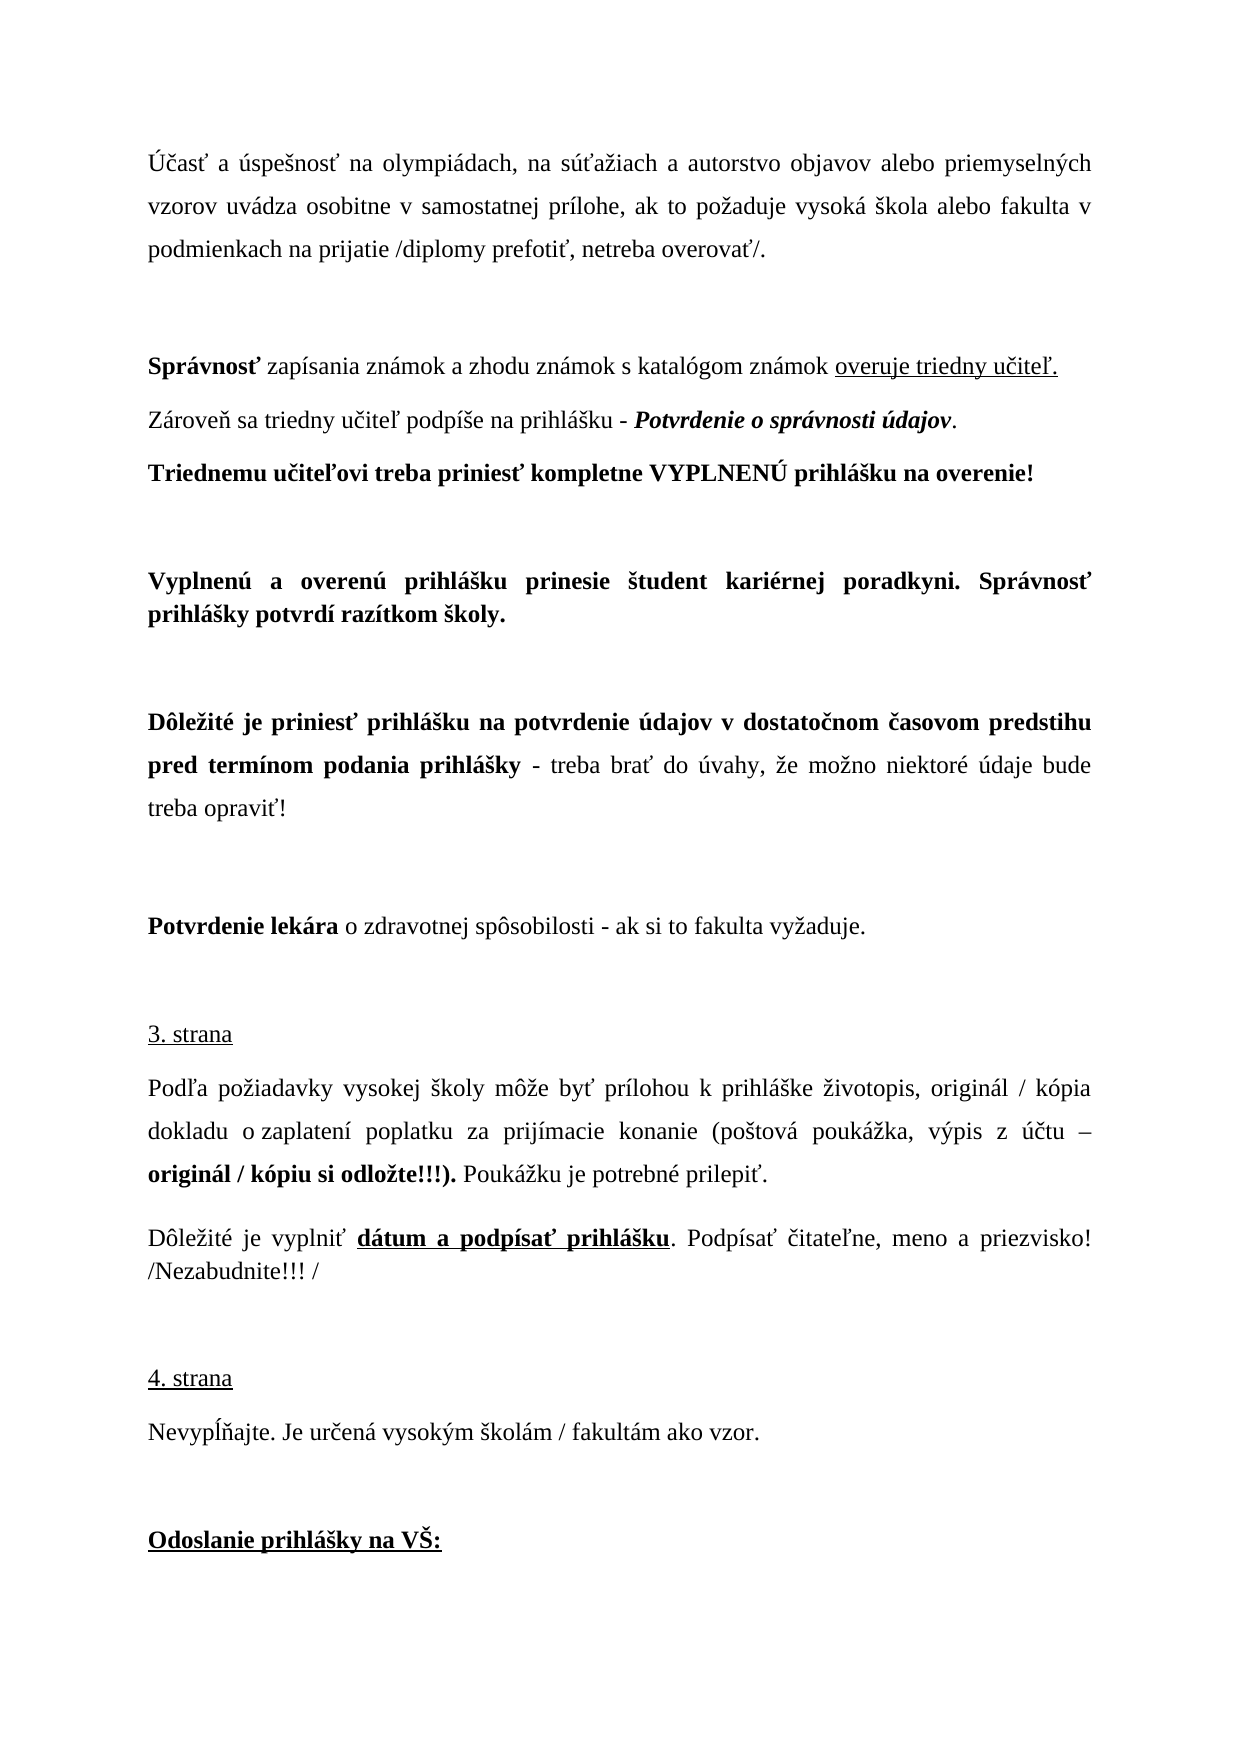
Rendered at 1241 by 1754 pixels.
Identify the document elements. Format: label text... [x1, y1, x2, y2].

text Podľa požiadavky vysokej školy môže byť prílohou k prihláške životopis, originál / kópia dokladu o zaplatení poplatku za prijímacie konanie (poštová poukážka, výpis z účtu – originál / kópiu si odložte!!!). Poukážku je potrebné prilepiť. [148, 1073, 1093, 1188]
text Správnosť zapísania známok a zhodu známok s katalógom známok overuje triedny učiteľ. [148, 351, 1093, 379]
text Dôležité je vyplniť dátum a podpísať prihlášku. Podpísať čitateľne, meno a priezvisko! /Nezabudnite!!! / [148, 1223, 1093, 1284]
text Vyplnenú a overenú prihlášku prinesie študent kariérnej poradkyni. Správnosť prihlášky potvrdí razítkom školy. [148, 566, 1093, 628]
text Potvrdenie lekára o zdravotnej spôsobilosti - ak si to fakulta vyžaduje. [148, 911, 1093, 940]
text Triednemu učiteľovi treba priniesť kompletne VYPLNENÚ prihlášku na overenie! [148, 458, 1093, 487]
text 3. strana [148, 1019, 1093, 1047]
text 4. strana [148, 1363, 1093, 1392]
text Nevypĺňajte. Je určená vysokým školám / fakultám ako vzor. [148, 1417, 1093, 1446]
text Dôležité je priniesť prihlášku na potvrdenie údajov v dostatočnom časovom predstihu pred termínom podania prihlášky - treba brať do úvahy, že možno niektoré údaje bude treba opraviť! [148, 707, 1093, 822]
text Účasť a úspešnosť na olympiádach, na súťažiach a autorstvo objavov alebo priemyselných vzorov uvádza osobitne v samostatnej prílohe, ak to požaduje vysoká škola alebo fakulta v podmienkach na prijatie /diplomy prefotiť, netreba overovať/. [148, 148, 1093, 263]
text Zároveň sa triedny učiteľ podpíše na prihlášku - Potvrdenie o správnosti údajov. [148, 405, 1093, 433]
text Odoslanie prihlášky na VŠ: [148, 1525, 1093, 1554]
